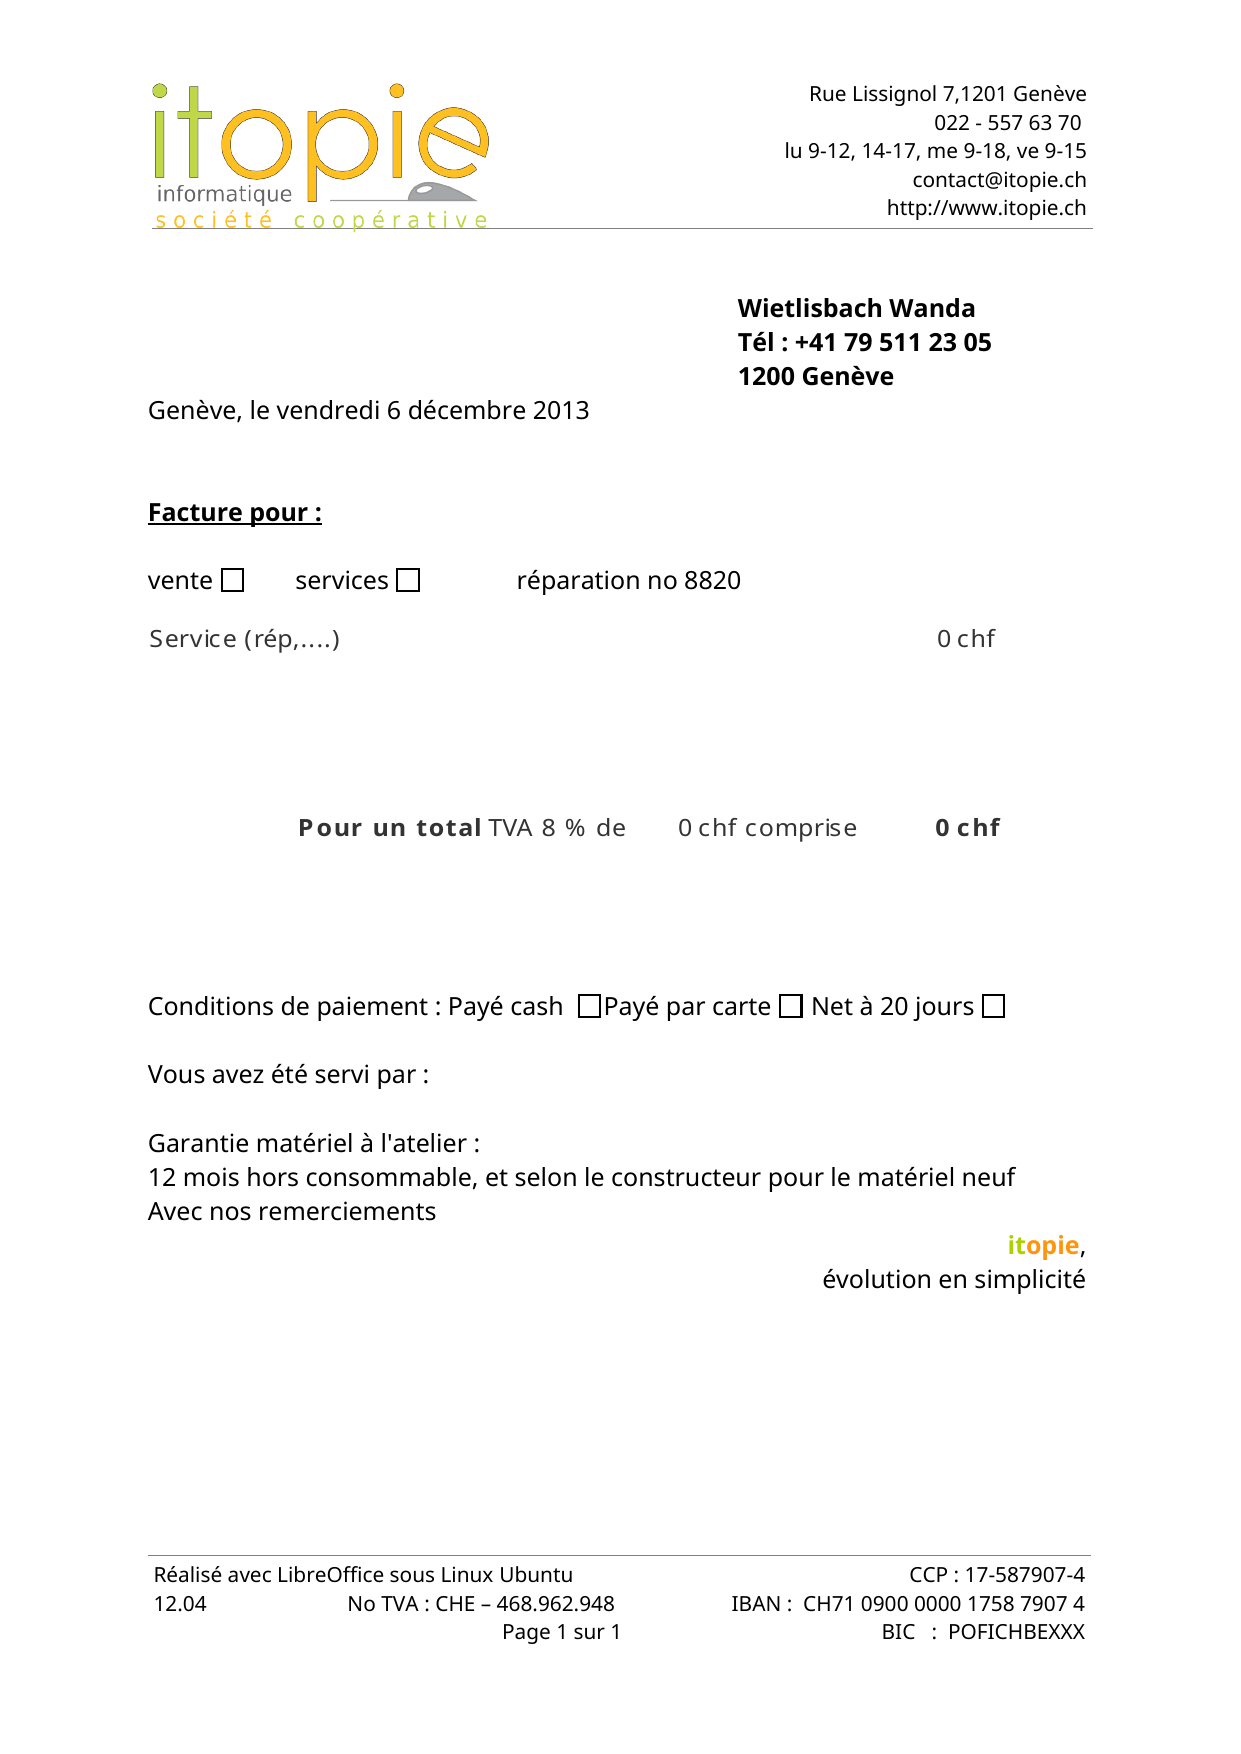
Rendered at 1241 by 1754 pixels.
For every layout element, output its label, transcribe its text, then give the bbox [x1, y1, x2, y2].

text 12 mois hors consommable, et selon le constructeur pour le matériel neuf [148, 1159, 1093, 1193]
text Tél : +41 79 511 23 05 [148, 324, 1093, 358]
text Vous avez été servi par : [148, 1057, 1093, 1091]
text 1200 Genève [148, 358, 1093, 392]
text Genève, le vendredi 6 décembre 2013 [148, 392, 1093, 427]
text évolution en simplicité [148, 1262, 1093, 1296]
text Avec nos remerciements [148, 1193, 1093, 1227]
picture [138, 72, 500, 244]
text itopie, [148, 1227, 1093, 1262]
text Facture pour : [148, 495, 1093, 529]
text Wietlisbach Wanda [148, 290, 1093, 324]
text vente services réparation no 8820 [148, 563, 1093, 597]
text Conditions de paiement : Payé cash Payé par carte Net à 20 jours [148, 989, 1093, 1023]
text Garantie matériel à l'atelier : [148, 1125, 1093, 1159]
